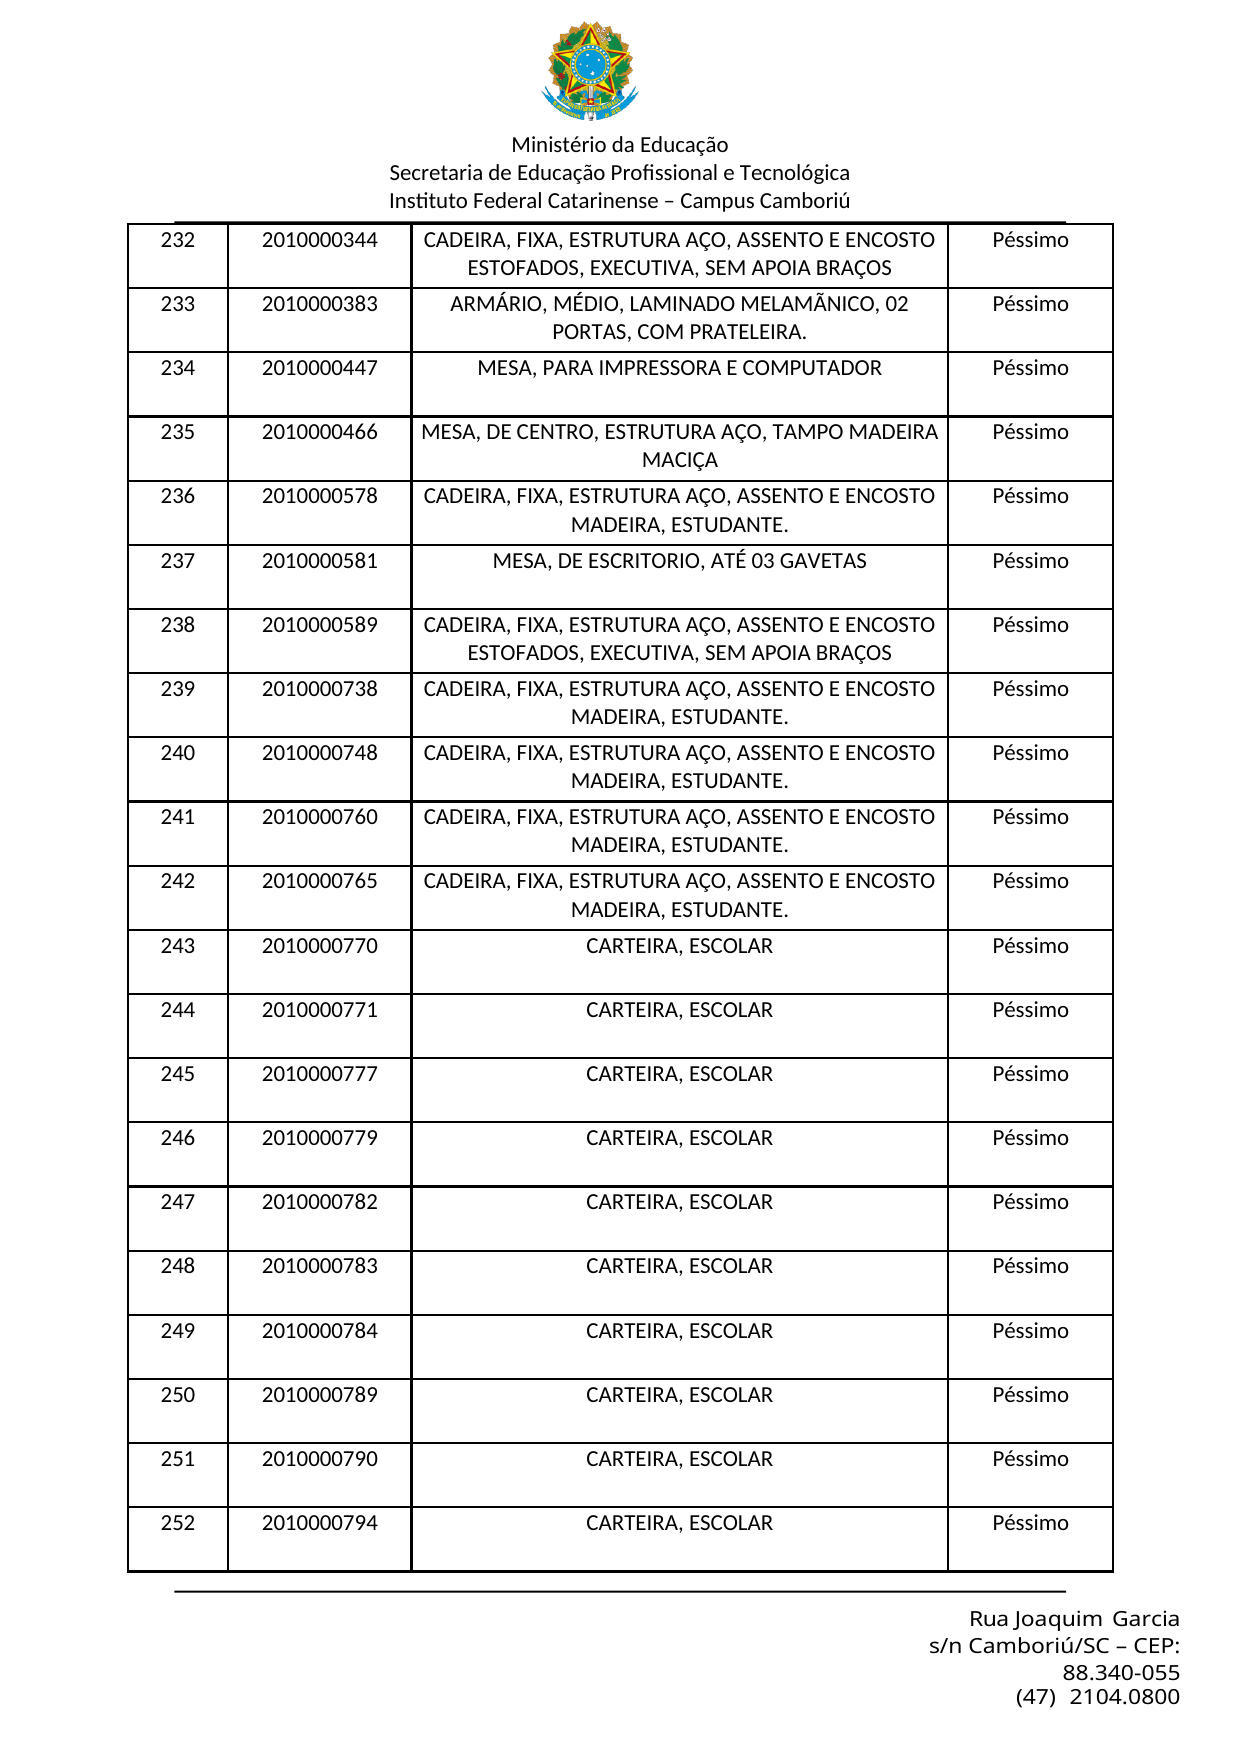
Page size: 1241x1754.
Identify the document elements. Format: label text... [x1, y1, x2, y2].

table_cell CARTEIRA, ESCOLAR [413, 931, 947, 993]
table_cell 249 [129, 1316, 227, 1378]
table_cell Péssimo [949, 1380, 1112, 1442]
table_cell CADEIRA, FIXA, ESTRUTURA AÇO, ASSENTO E ENCOSTO MADEIRA, ESTUDANTE. [413, 482, 947, 544]
table_cell 240 [129, 738, 227, 800]
table_cell 245 [129, 1059, 227, 1121]
table_cell Péssimo [949, 738, 1112, 800]
picture [541, 21, 639, 121]
table_cell Péssimo [949, 225, 1112, 287]
table_cell 2010000782 [229, 1188, 410, 1249]
table_cell 2010000578 [229, 482, 410, 544]
table_cell Péssimo [949, 1444, 1112, 1506]
table_cell 2010000383 [229, 289, 410, 351]
table_cell 252 [129, 1508, 227, 1570]
table_cell Péssimo [949, 418, 1112, 479]
table_cell Péssimo [949, 610, 1112, 672]
table_cell 246 [129, 1123, 227, 1185]
table_cell 2010000447 [229, 353, 410, 415]
table_cell 2010000581 [229, 546, 410, 608]
table_cell 2010000344 [229, 225, 410, 287]
table_cell CARTEIRA, ESCOLAR [413, 1188, 947, 1249]
table_cell CARTEIRA, ESCOLAR [413, 1059, 947, 1121]
table_cell 2010000765 [229, 867, 410, 929]
table_cell Péssimo [949, 1059, 1112, 1121]
table_cell 251 [129, 1444, 227, 1506]
table_cell CARTEIRA, ESCOLAR [413, 995, 947, 1057]
table_cell Péssimo [949, 931, 1112, 993]
table_cell MESA, PARA IMPRESSORA E COMPUTADOR [413, 353, 947, 415]
table_cell Péssimo [949, 1508, 1112, 1570]
table_cell 2010000760 [229, 803, 410, 864]
table_cell 233 [129, 289, 227, 351]
table_cell 235 [129, 418, 227, 479]
table_cell 2010000466 [229, 418, 410, 479]
table_cell 2010000789 [229, 1380, 410, 1442]
table_cell MESA, DE ESCRITORIO, ATÉ 03 GAVETAS [413, 546, 947, 608]
table_cell 238 [129, 610, 227, 672]
table_cell CADEIRA, FIXA, ESTRUTURA AÇO, ASSENTO E ENCOSTO MADEIRA, ESTUDANTE. [413, 738, 947, 800]
table_cell 244 [129, 995, 227, 1057]
table_cell 239 [129, 674, 227, 736]
table_cell Péssimo [949, 674, 1112, 736]
table_cell Péssimo [949, 482, 1112, 544]
table_cell MESA, DE CENTRO, ESTRUTURA AÇO, TAMPO MADEIRA MACIÇA [413, 418, 947, 479]
table_cell CARTEIRA, ESCOLAR [413, 1316, 947, 1378]
table_cell CADEIRA, FIXA, ESTRUTURA AÇO, ASSENTO E ENCOSTO ESTOFADOS, EXECUTIVA, SEM APOIA BRAÇOS [413, 610, 947, 672]
table_cell Péssimo [949, 289, 1112, 351]
table_cell Péssimo [949, 1188, 1112, 1249]
table_cell 234 [129, 353, 227, 415]
table_cell CARTEIRA, ESCOLAR [413, 1252, 947, 1314]
table_cell CARTEIRA, ESCOLAR [413, 1123, 947, 1185]
table_cell 243 [129, 931, 227, 993]
table_cell Péssimo [949, 803, 1112, 864]
table_cell CADEIRA, FIXA, ESTRUTURA AÇO, ASSENTO E ENCOSTO MADEIRA, ESTUDANTE. [413, 803, 947, 864]
table_cell 2010000794 [229, 1508, 410, 1570]
table_cell Péssimo [949, 995, 1112, 1057]
table_cell CARTEIRA, ESCOLAR [413, 1444, 947, 1506]
table_cell CARTEIRA, ESCOLAR [413, 1380, 947, 1442]
table_cell 2010000770 [229, 931, 410, 993]
table_cell 247 [129, 1188, 227, 1249]
table_cell 236 [129, 482, 227, 544]
table_cell 2010000784 [229, 1316, 410, 1378]
table_cell Péssimo [949, 546, 1112, 608]
table_cell CARTEIRA, ESCOLAR [413, 1508, 947, 1570]
table_cell 2010000738 [229, 674, 410, 736]
table_cell 242 [129, 867, 227, 929]
table_cell Péssimo [949, 353, 1112, 415]
table_cell 2010000779 [229, 1123, 410, 1185]
table_cell Péssimo [949, 1123, 1112, 1185]
table_cell 2010000790 [229, 1444, 410, 1506]
table_cell CADEIRA, FIXA, ESTRUTURA AÇO, ASSENTO E ENCOSTO MADEIRA, ESTUDANTE. [413, 867, 947, 929]
table_cell Péssimo [949, 1316, 1112, 1378]
table_cell 248 [129, 1252, 227, 1314]
table_cell 2010000771 [229, 995, 410, 1057]
table_cell 2010000783 [229, 1252, 410, 1314]
table_cell 232 [129, 225, 227, 287]
table_cell 237 [129, 546, 227, 608]
table_cell CADEIRA, FIXA, ESTRUTURA AÇO, ASSENTO E ENCOSTO ESTOFADOS, EXECUTIVA, SEM APOIA BRAÇOS [413, 225, 947, 287]
table_cell 2010000777 [229, 1059, 410, 1121]
table_cell ARMÁRIO, MÉDIO, LAMINADO MELAMÃNICO, 02 PORTAS, COM PRATELEIRA. [413, 289, 947, 351]
table_cell CADEIRA, FIXA, ESTRUTURA AÇO, ASSENTO E ENCOSTO MADEIRA, ESTUDANTE. [413, 674, 947, 736]
table_cell 2010000748 [229, 738, 410, 800]
table_cell Péssimo [949, 1252, 1112, 1314]
table_cell 250 [129, 1380, 227, 1442]
table_cell Péssimo [949, 867, 1112, 929]
table_cell 2010000589 [229, 610, 410, 672]
table_cell 241 [129, 803, 227, 864]
